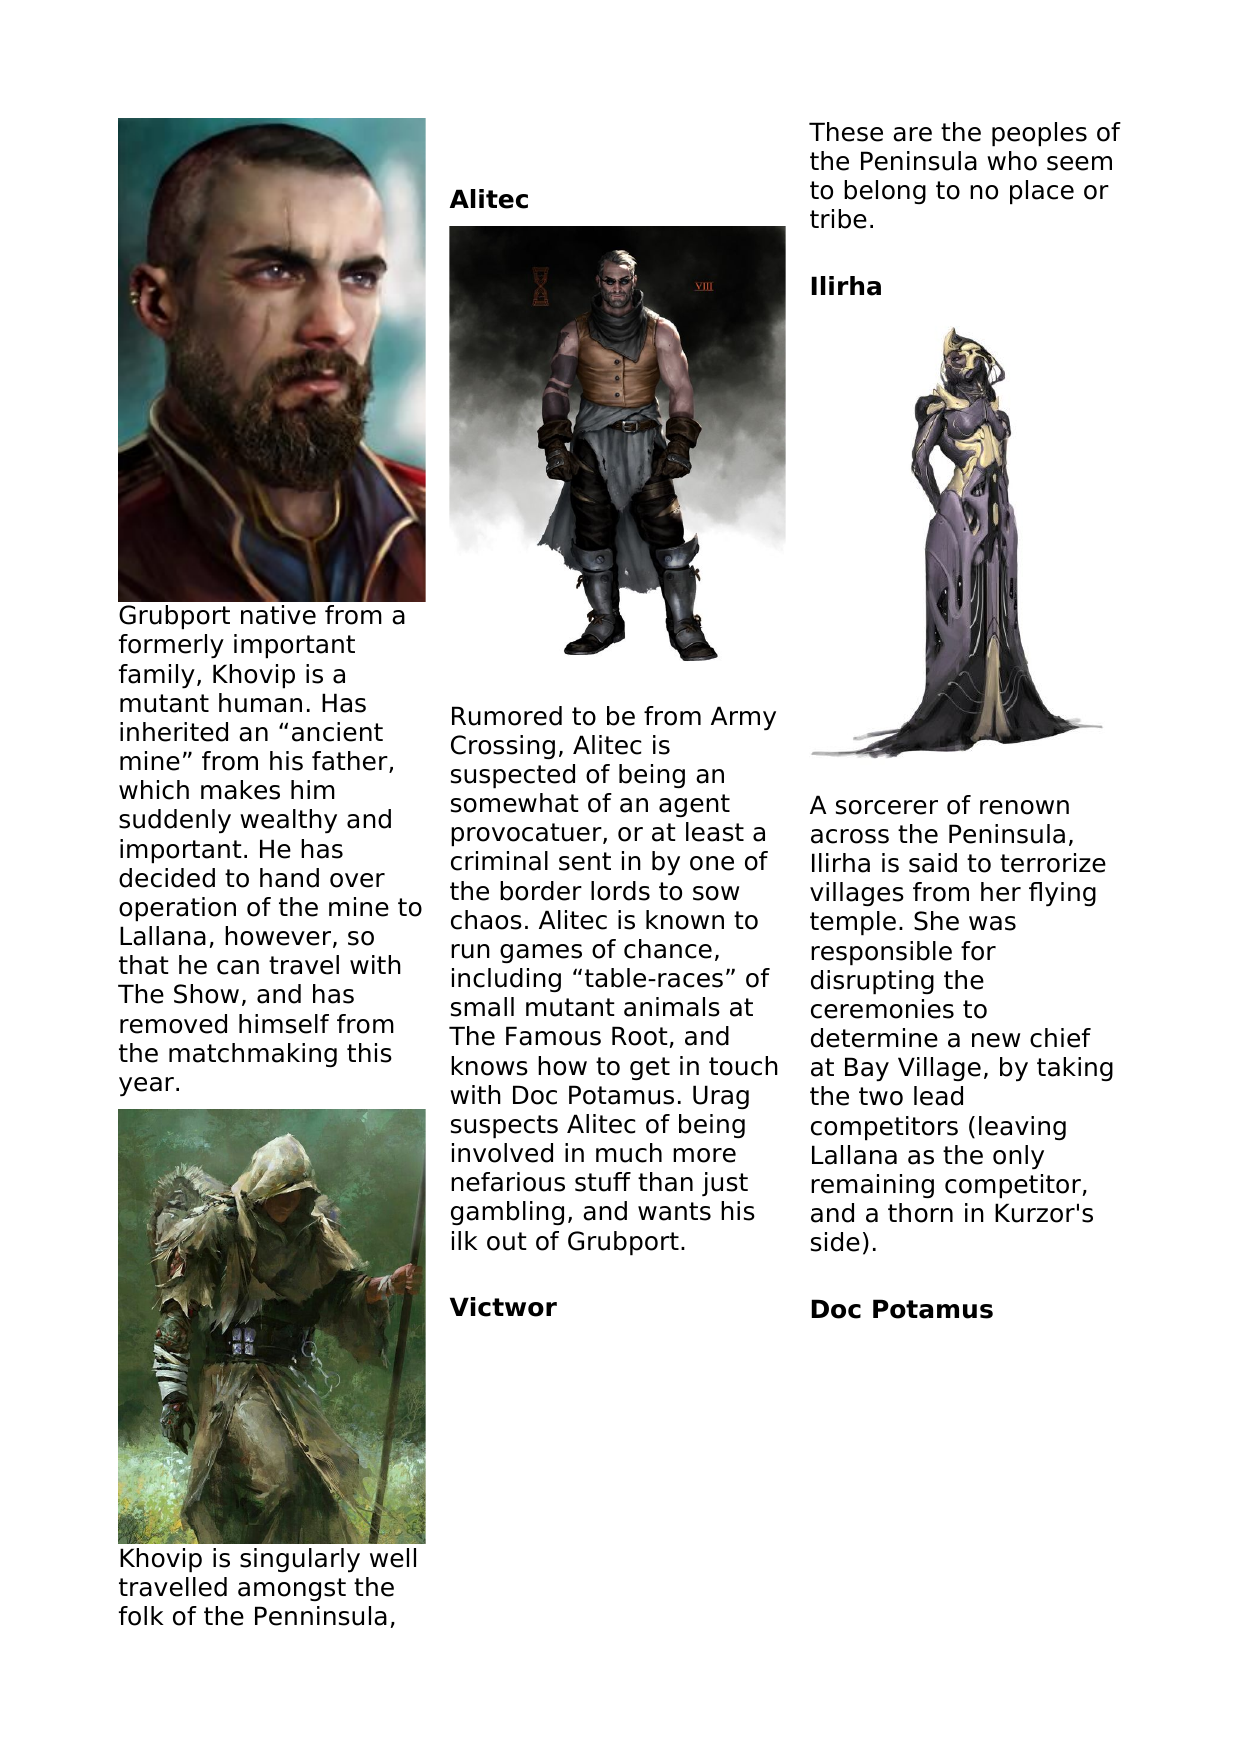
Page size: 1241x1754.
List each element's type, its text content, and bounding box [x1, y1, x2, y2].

picture [449, 226, 786, 702]
picture [118, 1109, 426, 1544]
picture [118, 118, 426, 602]
picture [809, 313, 1123, 791]
table_header Rumored to be from Army Crossing, Alitec is suspected of being an somewhat of an agent provocatuer, or at least a criminal sent in by one of the border lords to sow chaos. Alitec is known to run games of chance, including “table-races” of small mutant animals at The Famous Root, and knows how to get in touch with Doc Potamus. Urag suspects Alitec of being involved in much more nefarious stuff than just gambling, and wants his ilk out of Grubport. Victwor [449, 702, 786, 1631]
table_header These are the peoples of the Peninsula who seem to belong to no place or tribe. Ilirha A sorcerer of renown across the Peninsula, Ilirha is said to terrorize villages from her flying temple. She was responsible for disrupting the ceremonies to determine a new chief at Bay Village, by taking the two lead competitors (leaving Lallana as the only remaining competitor, and a thorn in Kurzor's side). Doc Potamus [786, 118, 1122, 1631]
table_header Alitec [449, 118, 786, 226]
table_header Grubport native from a formerly important family, Khovip is a mutant human. Has inherited an “ancient mine” from his father, which makes him suddenly wealthy and important. He has decided to hand over operation of the mine to Lallana, however, so that he can travel with The Show, and has removed himself from the matchmaking this year. Khovip is singularly well travelled amongst the folk of the Penninsula, [118, 118, 449, 1631]
